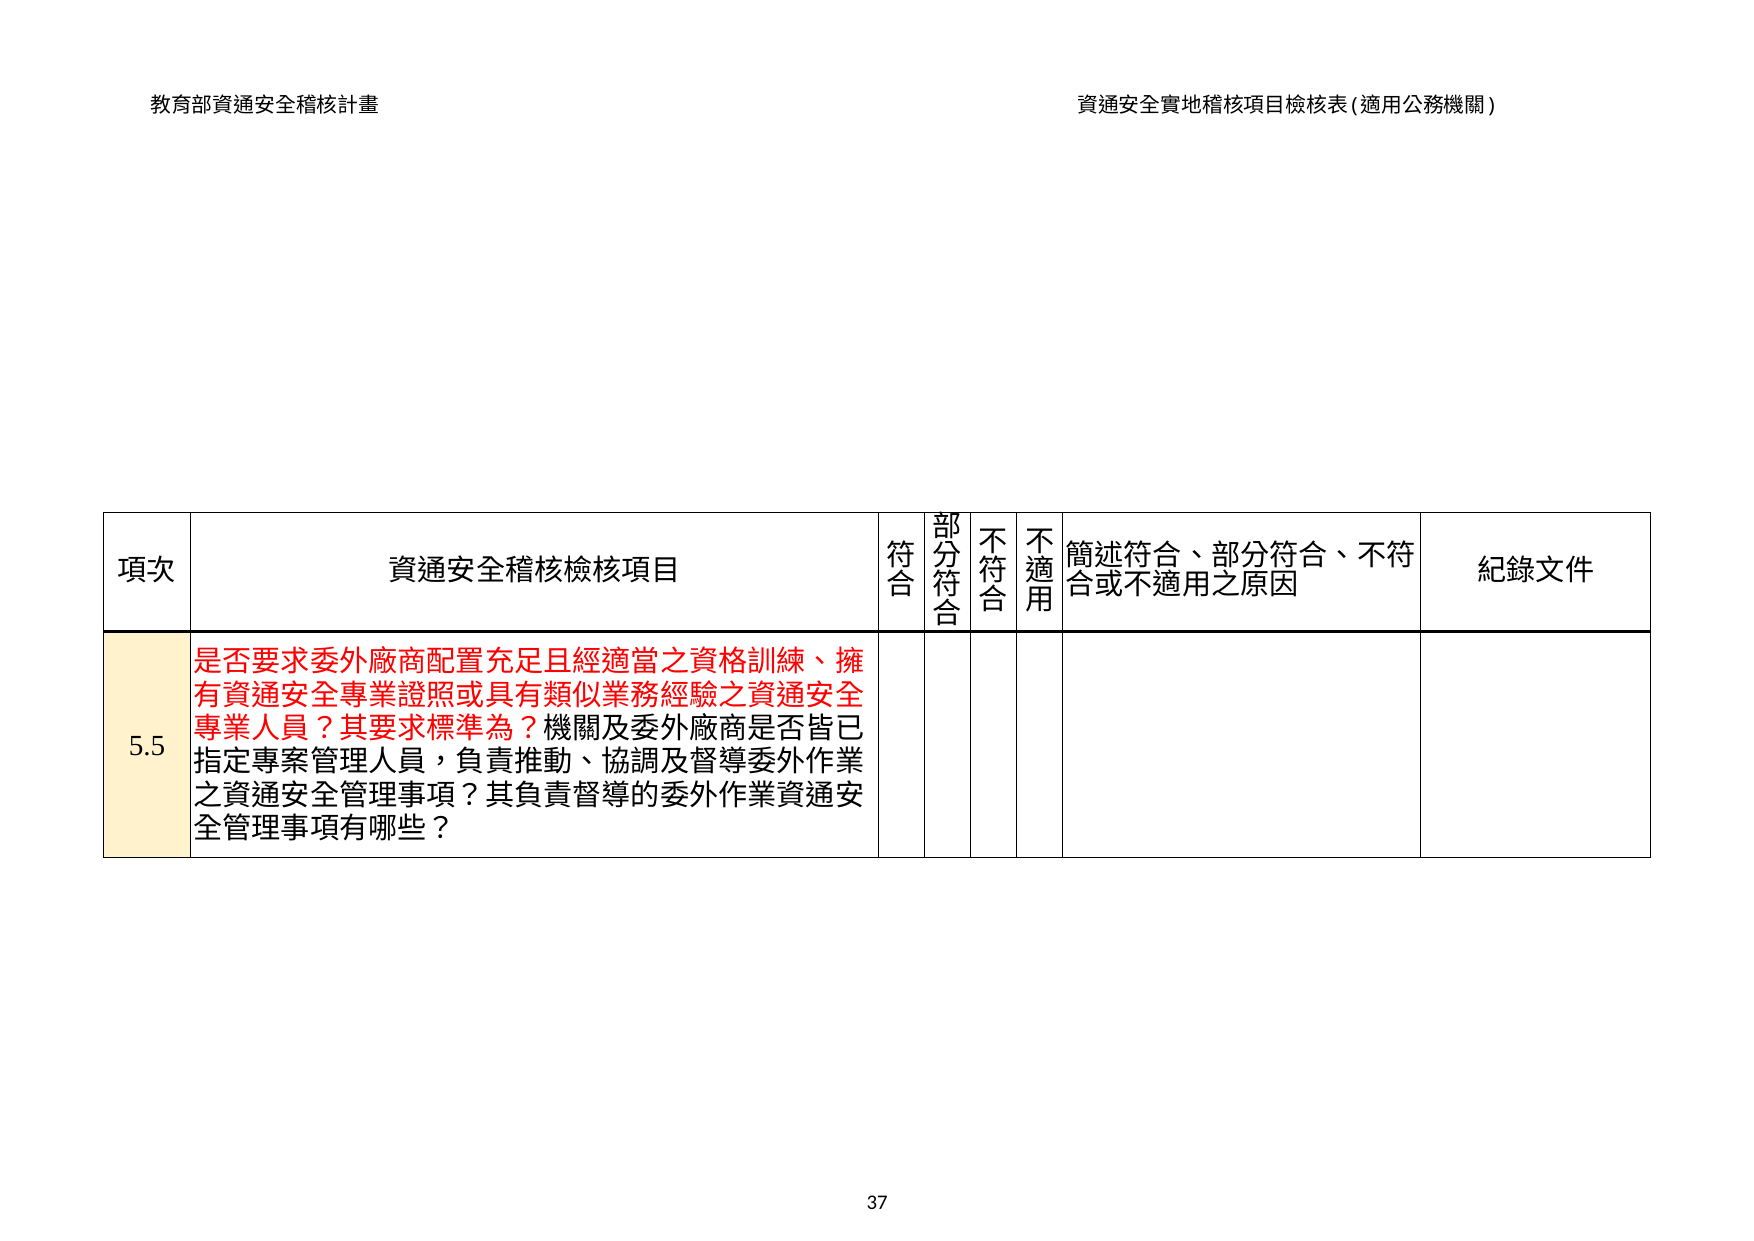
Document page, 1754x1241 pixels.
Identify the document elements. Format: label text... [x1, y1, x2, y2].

table_cell [925, 633, 970, 857]
table_header 部分符合 [925, 513, 970, 630]
table_header 簡述符合、部分符合、不符合或不適用之原因 [1063, 513, 1420, 630]
table_header 不適用 [1017, 513, 1062, 630]
table_cell 是否要求委外廠商配置充足且經適當之資格訓練、擁有資通安全專業證照或具有類似業務經驗之資通安全專業人員？其要求標準為？機關及委外廠商是否皆已指定專案管理人員，負責推動、協調及督導委外作業之資通安全管理事項？其負責督導的委外作業資通安全管理事項有哪些？ [191, 633, 878, 857]
table_cell [1421, 633, 1650, 857]
table_header 資通安全稽核檢核項目 [191, 513, 878, 630]
table_header 符合 [879, 513, 924, 630]
table_header 不符合 [971, 513, 1016, 630]
table_header 紀錄文件 [1421, 513, 1650, 630]
table_cell [1063, 633, 1420, 857]
table_cell [1017, 633, 1062, 857]
table_cell [879, 633, 924, 857]
table_header 項次 [104, 513, 190, 630]
table_cell 5.5 [104, 633, 190, 857]
table_cell [971, 633, 1016, 857]
